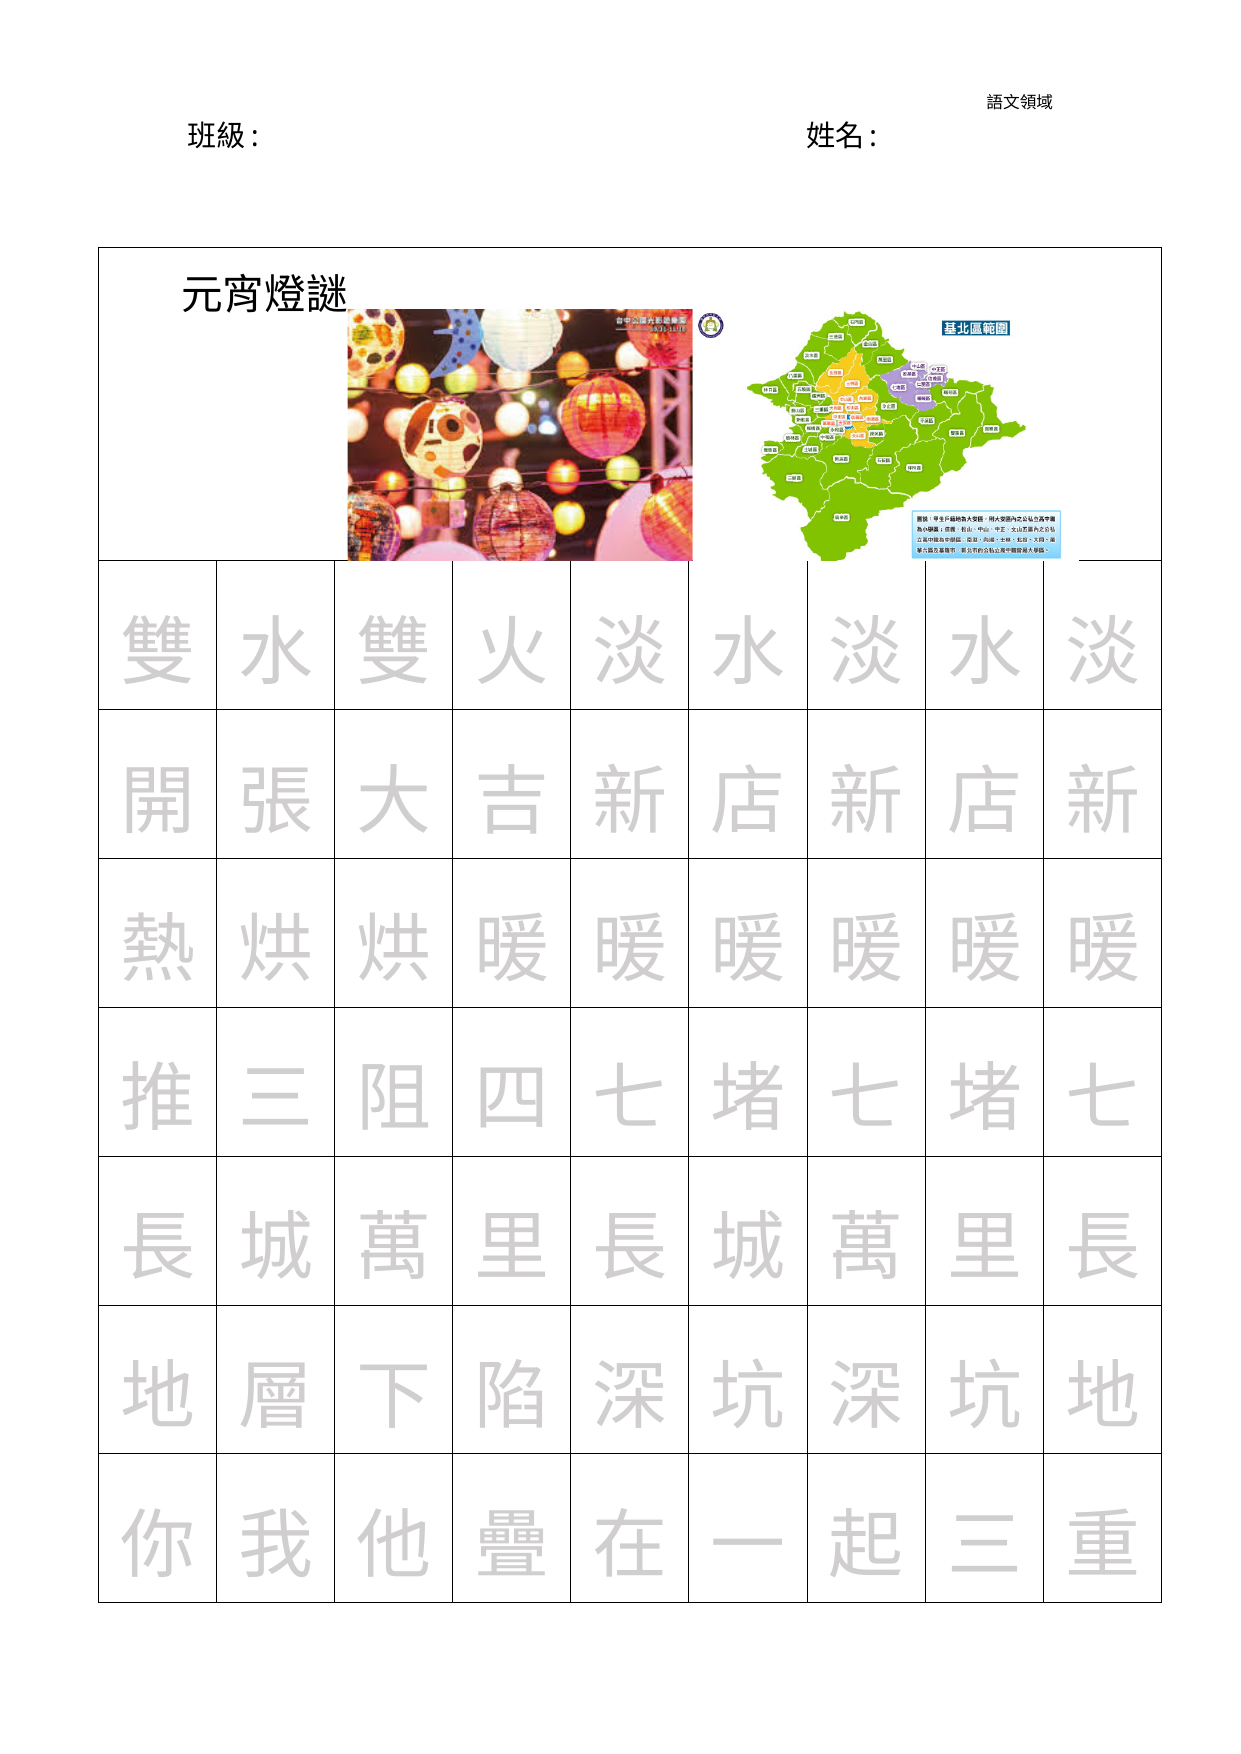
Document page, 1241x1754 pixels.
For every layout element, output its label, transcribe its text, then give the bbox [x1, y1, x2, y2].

table_cell 雙 [99, 561, 216, 709]
table_cell 暖 [808, 859, 925, 1007]
table_cell 疊 [453, 1454, 570, 1602]
table_cell 烘 [217, 859, 334, 1007]
table_cell 開 [99, 710, 216, 858]
table_cell 暖 [689, 859, 807, 1007]
table_cell 七 [808, 1008, 925, 1156]
table_cell 重 [1044, 1454, 1161, 1602]
table_cell 堵 [926, 1008, 1043, 1156]
table_cell 烘 [335, 859, 452, 1007]
table_cell 熱 [99, 859, 216, 1007]
table_cell 深 [808, 1306, 925, 1453]
table_cell 城 [217, 1157, 334, 1304]
table_cell 城 [689, 1157, 807, 1304]
table_cell 萬 [335, 1157, 452, 1304]
table_cell 里 [926, 1157, 1043, 1304]
table_cell 地 [1044, 1306, 1161, 1453]
table_cell 起 [808, 1454, 925, 1602]
table_cell 新 [808, 710, 925, 858]
table_cell 暖 [571, 859, 688, 1007]
table_cell 新 [571, 710, 688, 858]
table_cell 暖 [926, 859, 1043, 1007]
table_cell 推 [99, 1008, 216, 1156]
table_cell 張 [217, 710, 334, 858]
table_cell 吉 [453, 710, 570, 858]
table_cell 水 [689, 561, 807, 709]
table_cell 下 [335, 1306, 452, 1453]
table_cell 堵 [689, 1008, 807, 1156]
table_cell 地 [99, 1306, 216, 1453]
table_cell 淡 [1044, 561, 1161, 709]
table_cell 淡 [571, 561, 688, 709]
table_cell 萬 [808, 1157, 925, 1304]
table_cell 暖 [453, 859, 570, 1007]
table_cell 水 [926, 561, 1043, 709]
table_cell 七 [1044, 1008, 1161, 1156]
table_cell 暖 [1044, 859, 1161, 1007]
table_cell 阻 [335, 1008, 452, 1156]
table_cell 里 [453, 1157, 570, 1304]
table_cell 火 [453, 561, 570, 709]
table_cell 陷 [453, 1306, 570, 1453]
table_cell 店 [926, 710, 1043, 858]
table_cell 他 [335, 1454, 452, 1602]
table_cell 水 [217, 561, 334, 709]
table_header 元宵燈謎 [99, 248, 1161, 560]
table_cell 坑 [689, 1306, 807, 1453]
table_cell 坑 [926, 1306, 1043, 1453]
table_cell 四 [453, 1008, 570, 1156]
table_cell 長 [571, 1157, 688, 1304]
table_cell 淡 [808, 561, 925, 709]
table_cell 三 [217, 1008, 334, 1156]
table_cell 大 [335, 710, 452, 858]
table_cell 長 [99, 1157, 216, 1304]
table_cell 在 [571, 1454, 688, 1602]
table_cell 長 [1044, 1157, 1161, 1304]
table_cell 一 [689, 1454, 807, 1602]
table_cell 雙 [335, 561, 452, 709]
table_cell 深 [571, 1306, 688, 1453]
table_cell 我 [217, 1454, 334, 1602]
table_cell 七 [571, 1008, 688, 1156]
table_cell 層 [217, 1306, 334, 1453]
table_cell 新 [1044, 710, 1161, 858]
table_cell 三 [926, 1454, 1043, 1602]
table_cell 店 [689, 710, 807, 858]
table_cell 你 [99, 1454, 216, 1602]
